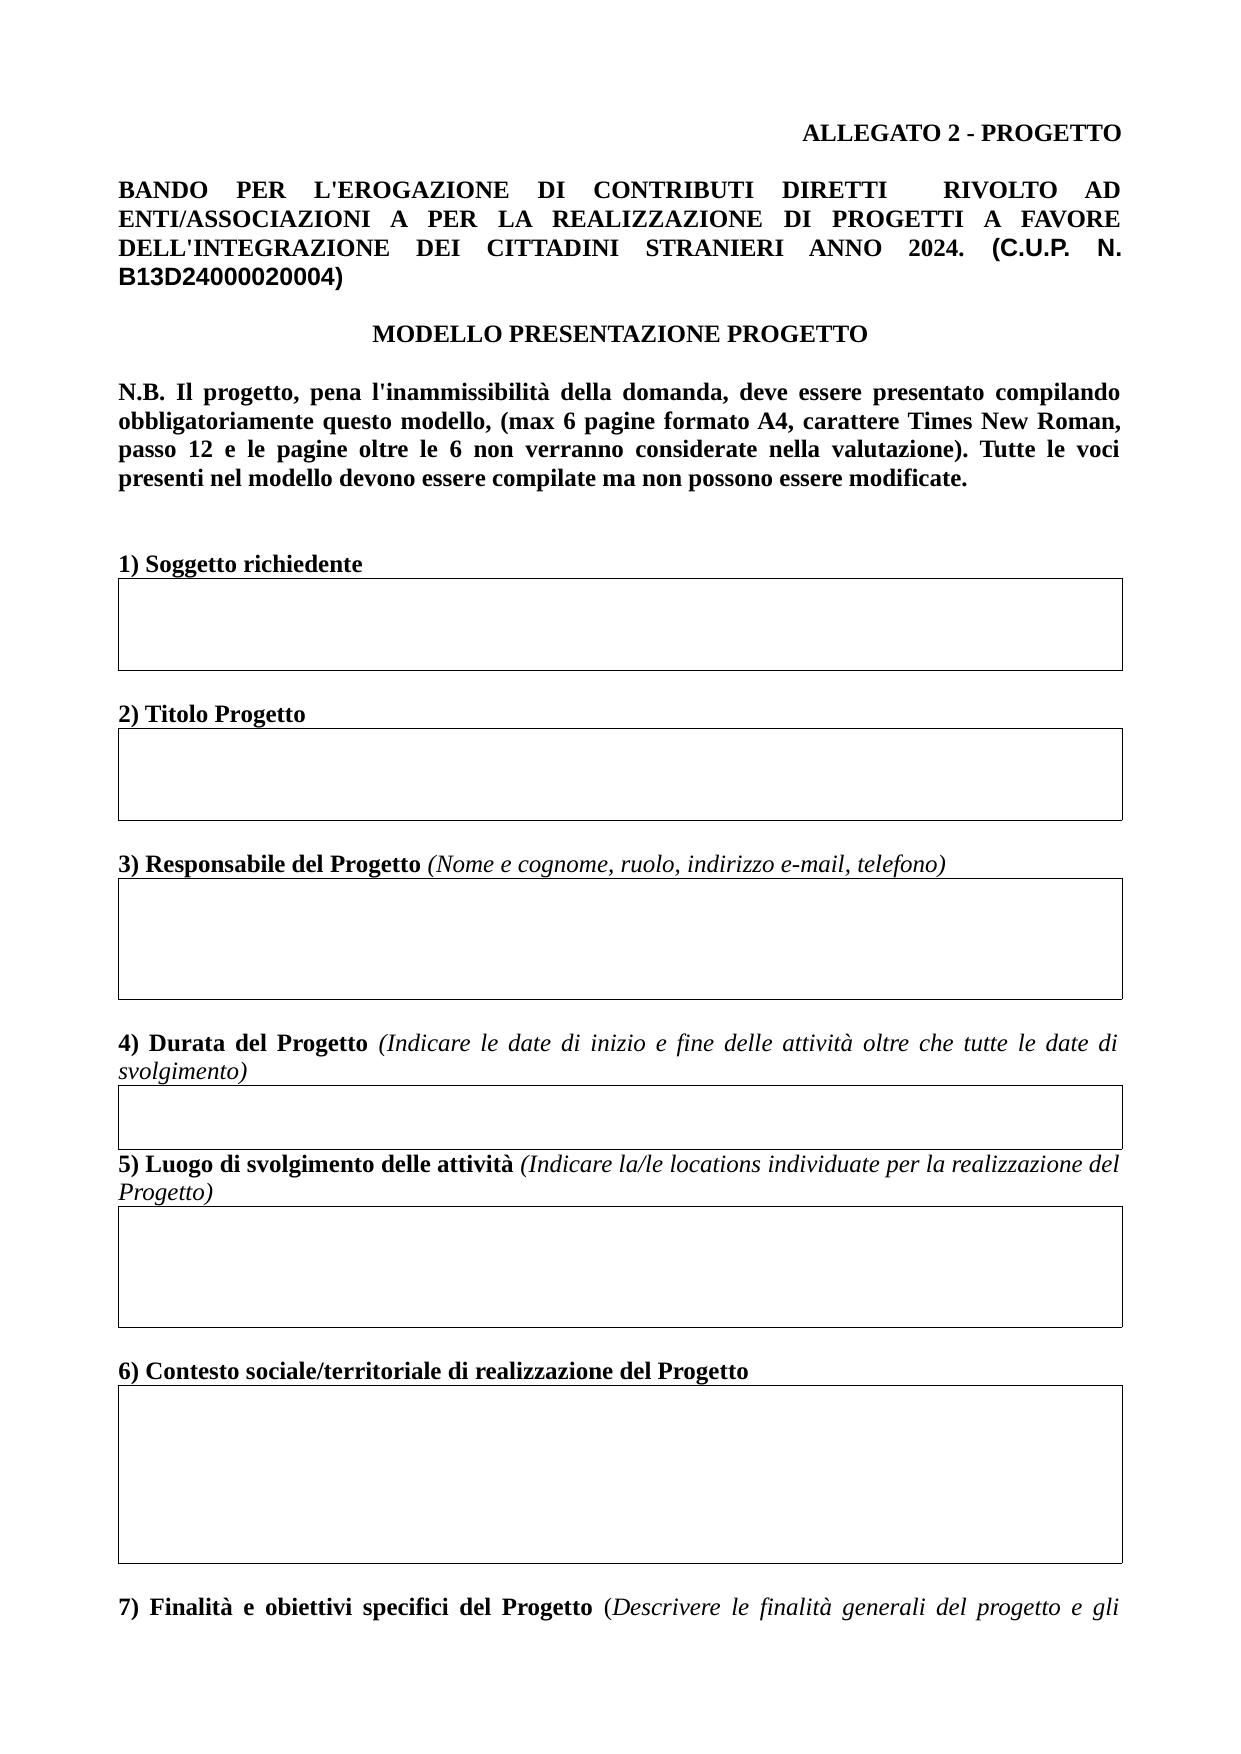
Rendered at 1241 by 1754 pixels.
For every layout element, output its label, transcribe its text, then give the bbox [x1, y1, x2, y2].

text 2) Titolo Progetto [118, 699, 1122, 728]
text N.B. Il progetto, pena l'inammissibilità della domanda, deve essere presentato compilando obbligatoriamente questo modello, (max 6 pagine formato A4, carattere Times New Roman, passo 12 e le pagine oltre le 6 non verranno considerate nella valutazione). Tutte le voci presenti nel modello devono essere compilate ma non possono essere modificate. [118, 377, 1122, 492]
text BANDO PER L'EROGAZIONE DI CONTRIBUTI DIRETTI RIVOLTO AD ENTI/ASSOCIAZIONI A PER LA REALIZZAZIONE DI PROGETTI A FAVORE DELL'INTEGRAZIONE DEI CITTADINI STRANIERI ANNO 2024. (C.U.P. N. B13D24000020004) [118, 176, 1122, 291]
text ALLEGATO 2 - PROGETTO [118, 118, 1122, 147]
text 6) Contesto sociale/territoriale di realizzazione del Progetto [118, 1356, 1122, 1385]
text 5) Luogo di svolgimento delle attività (Indicare la/le locations individuate per la realizzazione del Progetto) [118, 1150, 1122, 1206]
text 4) Durata del Progetto (Indicare le date di inizio e fine delle attività oltre che tutte le date di svolgimento) [118, 1028, 1122, 1085]
text 1) Soggetto richiedente [118, 549, 1122, 578]
text 3) Responsabile del Progetto (Nome e cognome, ruolo, indirizzo e-mail, telefono) [118, 849, 1122, 878]
text MODELLO PRESENTAZIONE PROGETTO [118, 319, 1122, 348]
text 7) Finalità e obiettivi specifici del Progetto (Descrivere le finalità generali del progetto e gli [118, 1592, 1122, 1621]
